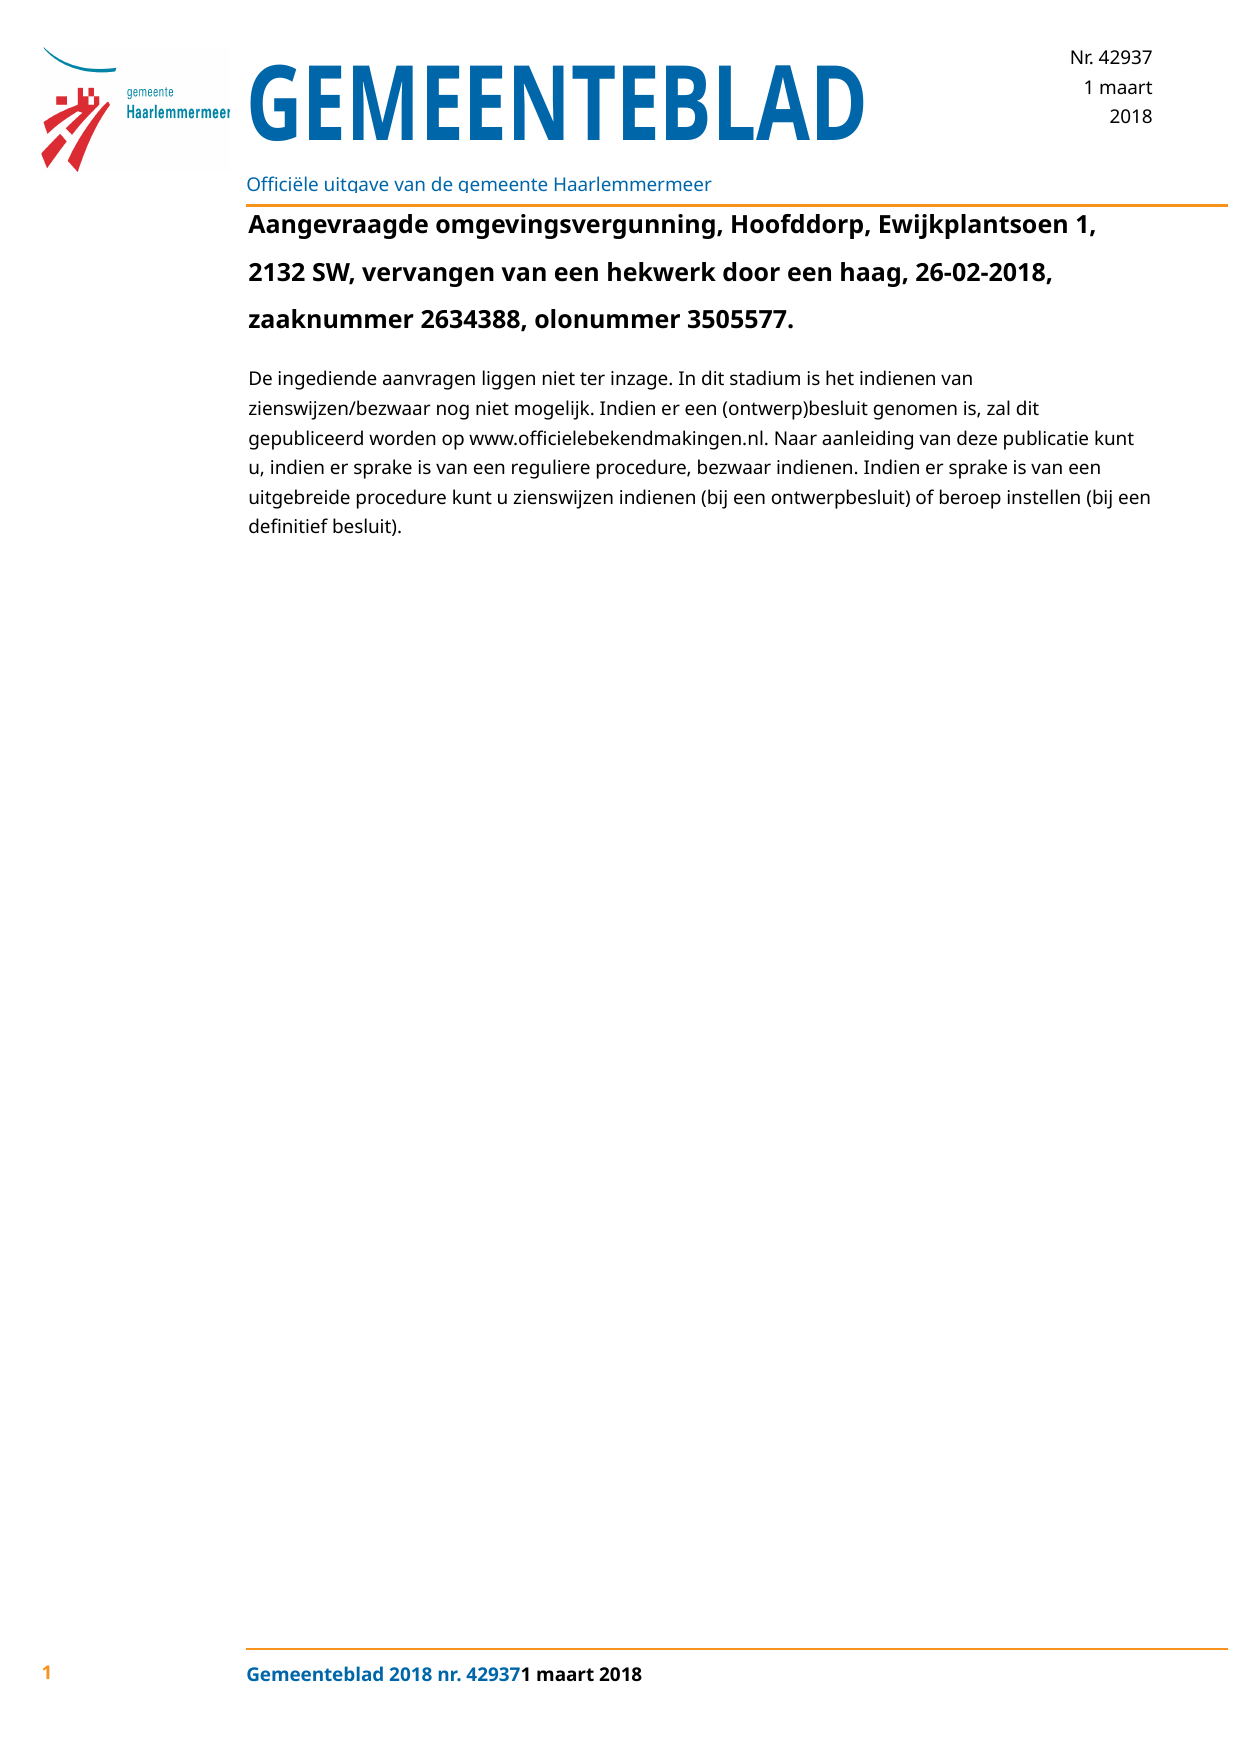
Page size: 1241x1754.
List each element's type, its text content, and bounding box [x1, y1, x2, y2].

text Aangevraagde omgevingsvergunning, Hoofddorp, Ewijkplantsoen 1, 2132 SW, vervangen van een hekwerk door een haag, 26-02-2018, zaaknummer 2634388, olonummer 3505577. [248, 207, 1152, 336]
text De ingediende aanvragen liggen niet ter inzage. In dit stadium is het indienen van zienswijzen/bezwaar nog niet mogelijk. Indien er een (ontwerp)besluit genomen is, zal dit gepubliceerd worden op www.officielebekendmakingen.nl. Naar aanleiding van deze publicatie kunt u, indien er sprake is van een reguliere procedure, bezwaar indienen. Indien er sprake is van een uitgebreide procedure kunt u zienswijzen indienen (bij een ontwerpbesluit) of beroep instellen (bij een definitief besluit). [248, 366, 1152, 539]
picture [41, 47, 231, 172]
